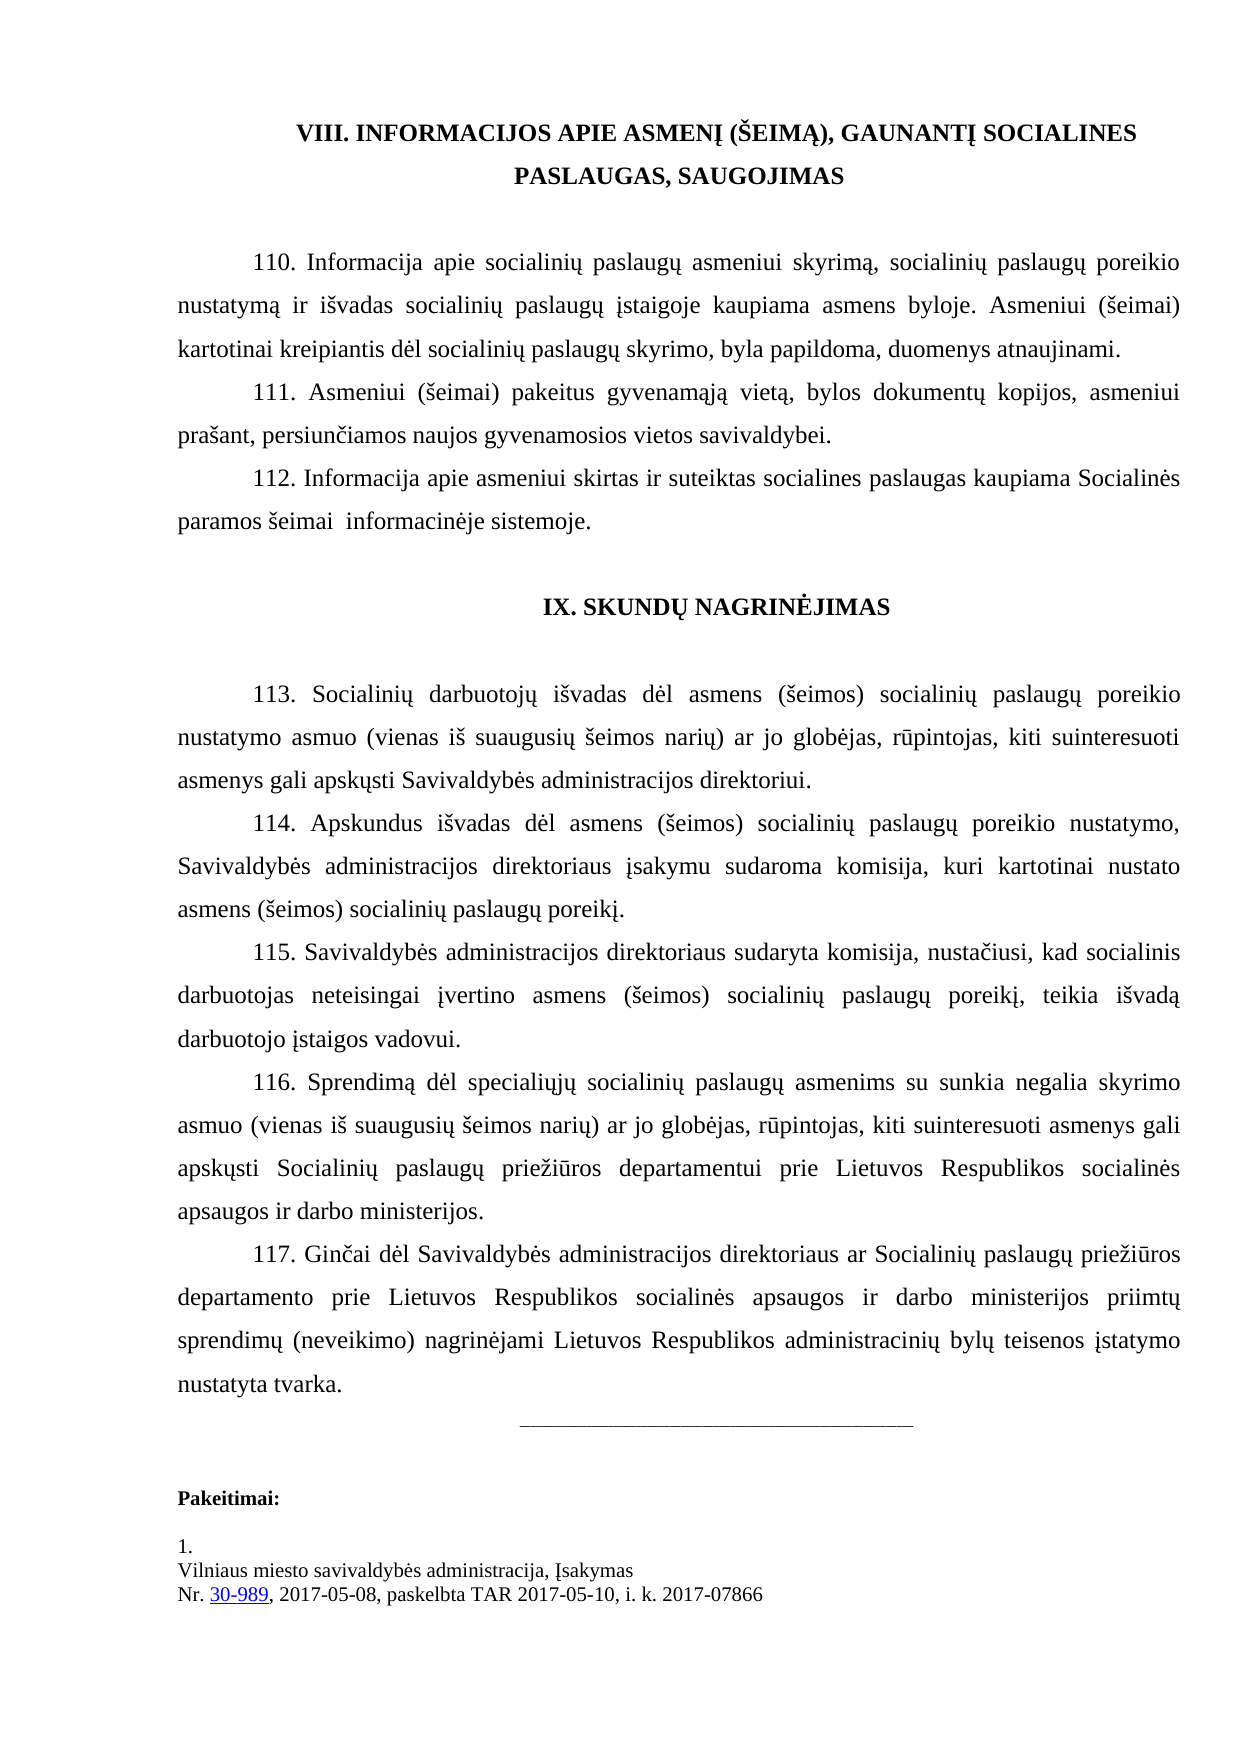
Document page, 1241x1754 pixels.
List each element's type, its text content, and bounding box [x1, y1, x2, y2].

text _______________________________________________________________________ [177, 1412, 1181, 1429]
text 110. Informacija apie socialinių paslaugų asmeniui skyrimą, socialinių paslaugų poreikio nustatymą ir išvadas socialinių paslaugų įstaigoje kaupiama asmens byloje. Asmeniui (šeimai) kartotinai kreipiantis dėl socialinių paslaugų skyrimo, byla papildoma, duomenys atnaujinami. [177, 247, 1181, 362]
text IX. SKUNDŲ NAGRINĖJIMAS [177, 592, 1181, 621]
text VIII. INFORMACIJOS APIE ASMENĮ (ŠEIMĄ), GAUNANTĮ SOCIALINES PASLAUGAS, SAUGOJIMAS [177, 118, 1181, 190]
text Vilniaus miesto savivaldybės administracija, Įsakymas [177, 1558, 1181, 1582]
text Nr. 30-989, 2017-05-08, paskelbta TAR 2017-05-10, i. k. 2017-07866 [177, 1582, 1181, 1606]
text 113. Socialinių darbuotojų išvadas dėl asmens (šeimos) socialinių paslaugų poreikio nustatymo asmuo (vienas iš suaugusių šeimos narių) ar jo globėjas, rūpintojas, kiti suinteresuoti asmenys gali apskųsti Savivaldybės administracijos direktoriui. [177, 679, 1181, 794]
text 117. Ginčai dėl Savivaldybės administracijos direktoriaus ar Socialinių paslaugų priežiūros departamento prie Lietuvos Respublikos socialinės apsaugos ir darbo ministerijos priimtų sprendimų (neveikimo) nagrinėjami Lietuvos Respublikos administracinių bylų teisenos įstatymo nustatyta tvarka. [177, 1239, 1181, 1397]
text Pakeitimai: [177, 1486, 1181, 1510]
text 1. [177, 1534, 1181, 1558]
text 111. Asmeniui (šeimai) pakeitus gyvenamąją vietą, bylos dokumentų kopijos, asmeniui prašant, persiunčiamos naujos gyvenamosios vietos savivaldybei. [177, 377, 1181, 449]
text 112. Informacija apie asmeniui skirtas ir suteiktas socialines paslaugas kaupiama Socialinės paramos šeimai informacinėje sistemoje. [177, 463, 1181, 535]
text 114. Apskundus išvadas dėl asmens (šeimos) socialinių paslaugų poreikio nustatymo, Savivaldybės administracijos direktoriaus įsakymu sudaroma komisija, kuri kartotinai nustato asmens (šeimos) socialinių paslaugų poreikį. [177, 808, 1181, 923]
text 115. Savivaldybės administracijos direktoriaus sudaryta komisija, nustačiusi, kad socialinis darbuotojas neteisingai įvertino asmens (šeimos) socialinių paslaugų poreikį, teikia išvadą darbuotojo įstaigos vadovui. [177, 937, 1181, 1052]
text 116. Sprendimą dėl specialiųjų socialinių paslaugų asmenims su sunkia negalia skyrimo asmuo (vienas iš suaugusių šeimos narių) ar jo globėjas, rūpintojas, kiti suinteresuoti asmenys gali apskųsti Socialinių paslaugų priežiūros departamentui prie Lietuvos Respublikos socialinės apsaugos ir darbo ministerijos. [177, 1067, 1181, 1225]
